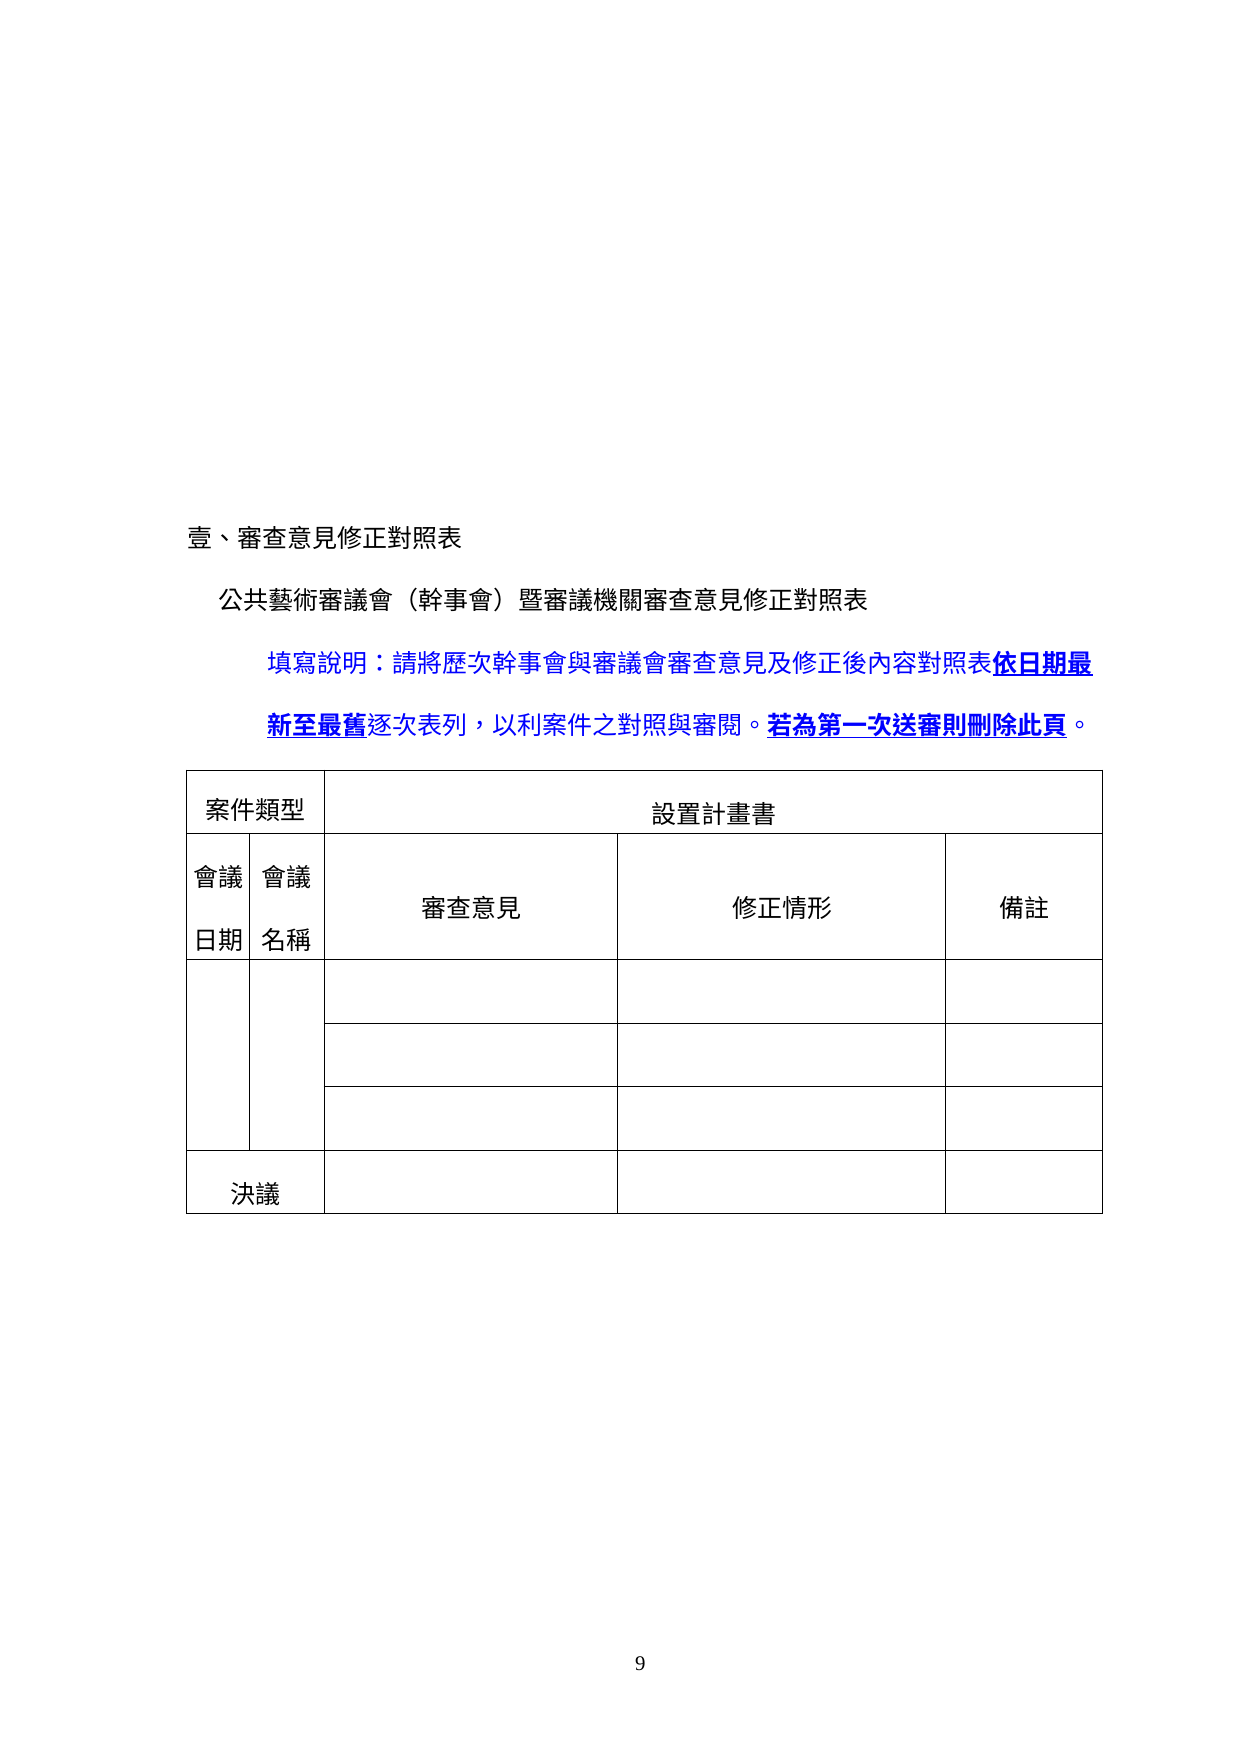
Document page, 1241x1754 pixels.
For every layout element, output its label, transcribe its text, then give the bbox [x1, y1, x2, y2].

table_cell [325, 960, 617, 1023]
table_cell [187, 960, 249, 1150]
table_cell 會議名稱 [250, 834, 324, 959]
text 公共藝術審議會（幹事會）暨審議機關審查意見修正對照表 [187, 557, 1092, 619]
table_cell 審查意見 [325, 834, 617, 959]
table_cell [325, 1024, 617, 1086]
table_cell 修正情形 [618, 834, 945, 959]
table_cell 備註 [946, 834, 1102, 959]
table_cell 會議日期 [187, 834, 249, 959]
table_cell [946, 1087, 1102, 1150]
text 填寫說明：請將歷次幹事會與審議會審查意見及修正後內容對照表依日期最新至最舊逐次表列，以利案件之對照與審閱。若為第一次送審則刪除此頁。 [267, 619, 1092, 744]
table_header 設置計畫書 [325, 771, 1102, 833]
table_cell [250, 960, 324, 1150]
table_header 案件類型 [187, 771, 324, 833]
table_cell [325, 1151, 617, 1213]
table_cell [618, 1024, 945, 1086]
table_cell 決議 [187, 1151, 324, 1213]
table_cell [325, 1087, 617, 1150]
table_cell [946, 960, 1102, 1023]
table_cell [618, 960, 945, 1023]
table_cell [946, 1024, 1102, 1086]
table_cell [946, 1151, 1102, 1213]
table_cell [618, 1087, 945, 1150]
text 壹、審查意見修正對照表 [187, 494, 1092, 557]
table_cell [618, 1151, 945, 1213]
